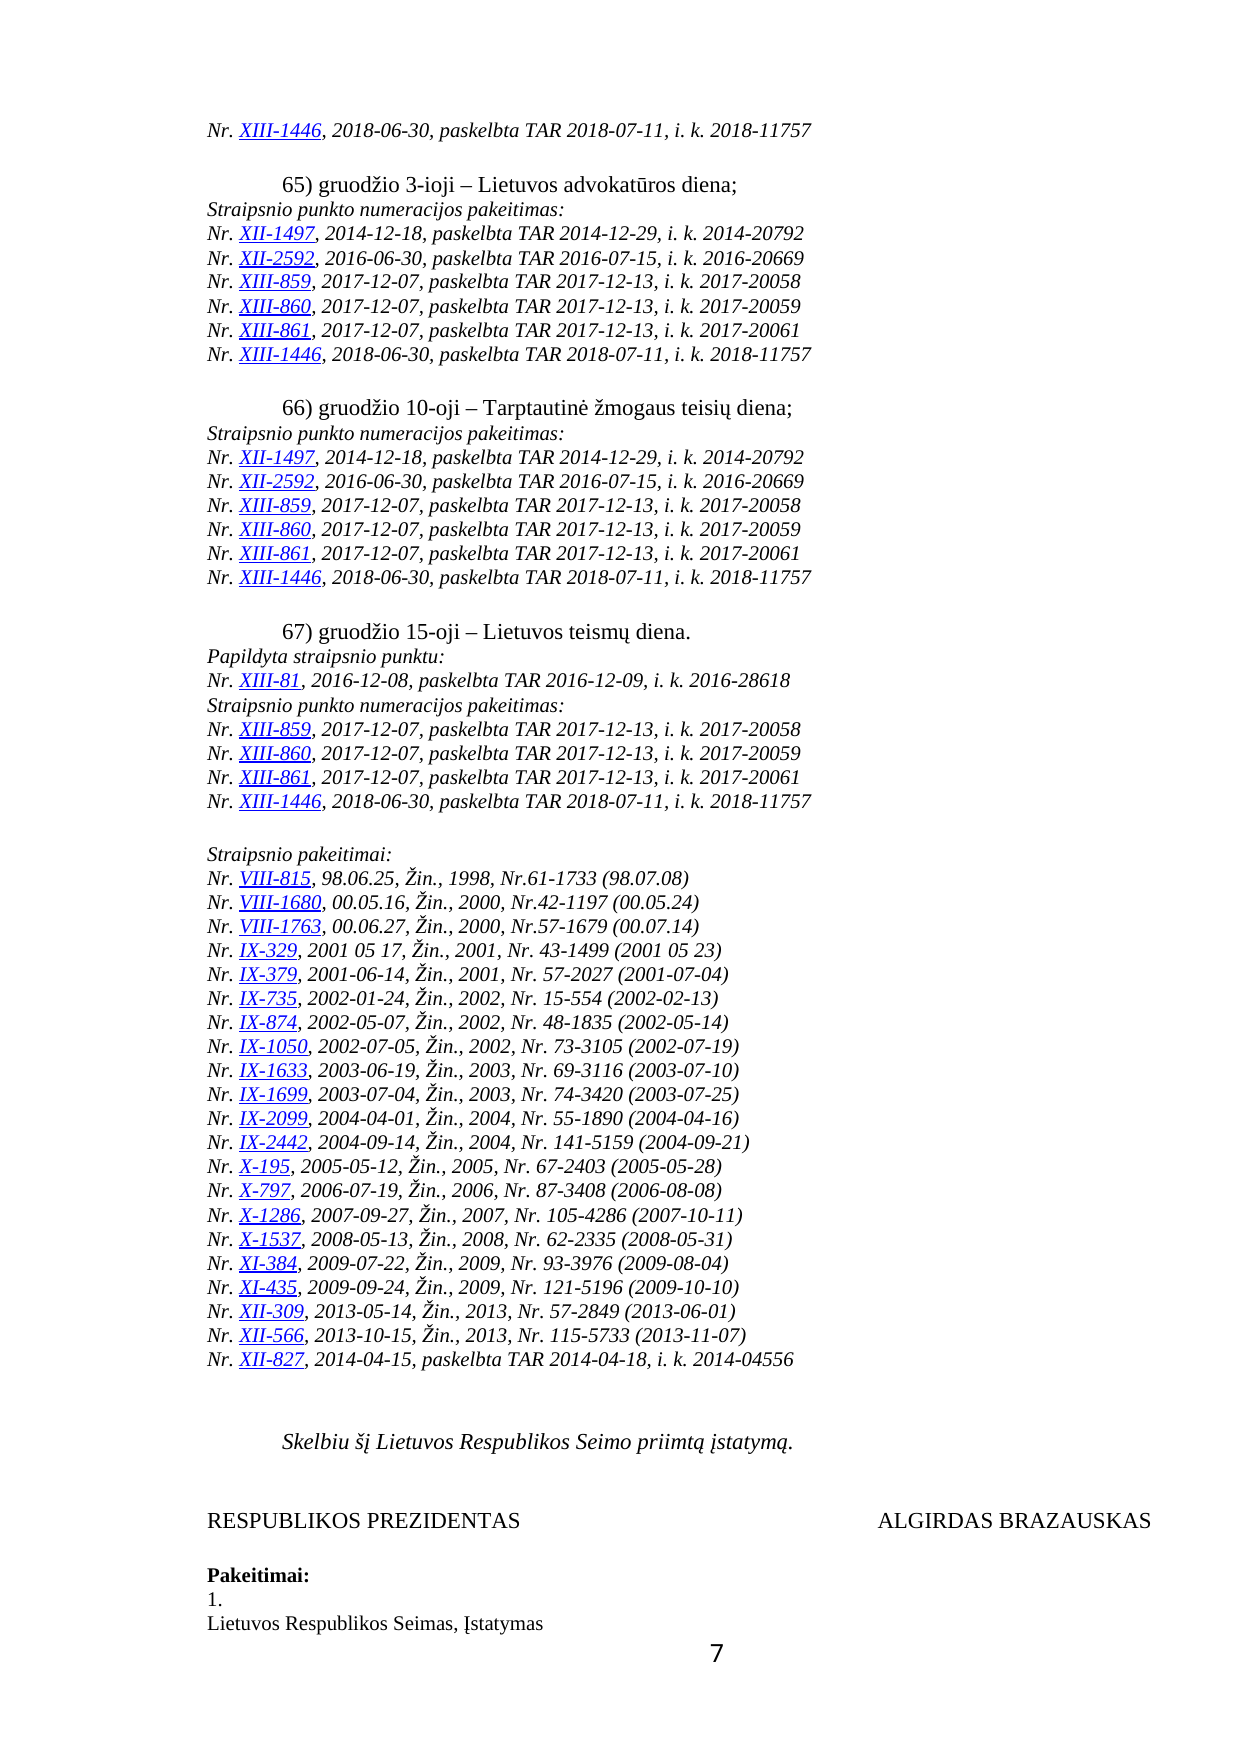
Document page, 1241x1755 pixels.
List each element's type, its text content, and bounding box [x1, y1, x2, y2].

text Nr. VIII-1680, 00.05.16, Žin., 2000, Nr.42-1197 (00.05.24) [207, 890, 1152, 914]
text Nr. XIII-860, 2017-12-07, paskelbta TAR 2017-12-13, i. k. 2017-20059 [207, 741, 1152, 765]
text Nr. XII-2592, 2016-06-30, paskelbta TAR 2016-07-15, i. k. 2016-20669 [207, 469, 1152, 493]
text Nr. XIII-1446, 2018-06-30, paskelbta TAR 2018-07-11, i. k. 2018-11757 [207, 565, 1152, 589]
text Skelbiu šį Lietuvos Respublikos Seimo priimtą įstatymą. [207, 1428, 1152, 1455]
text Nr. X-797, 2006-07-19, Žin., 2006, Nr. 87-3408 (2006-08-08) [207, 1178, 1152, 1202]
text Nr. VIII-815, 98.06.25, Žin., 1998, Nr.61-1733 (98.07.08) [207, 866, 1152, 890]
text Nr. XIII-859, 2017-12-07, paskelbta TAR 2017-12-13, i. k. 2017-20058 [207, 269, 1152, 293]
text Nr. IX-1050, 2002-07-05, Žin., 2002, Nr. 73-3105 (2002-07-19) [207, 1034, 1152, 1058]
text Nr. XIII-861, 2017-12-07, paskelbta TAR 2017-12-13, i. k. 2017-20061 [207, 541, 1152, 565]
text Nr. IX-1633, 2003-06-19, Žin., 2003, Nr. 69-3116 (2003-07-10) [207, 1058, 1152, 1082]
text Nr. IX-1699, 2003-07-04, Žin., 2003, Nr. 74-3420 (2003-07-25) [207, 1082, 1152, 1106]
text Nr. XIII-1446, 2018-06-30, paskelbta TAR 2018-07-11, i. k. 2018-11757 [207, 789, 1152, 813]
text Lietuvos Respublikos Seimas, Įstatymas [207, 1611, 1152, 1635]
text Nr. XII-1497, 2014-12-18, paskelbta TAR 2014-12-29, i. k. 2014-20792 [207, 445, 1152, 469]
text RESPUBLIKOS PREZIDENTAS ALGIRDAS BRAZAUSKAS [207, 1507, 1152, 1534]
text Nr. X-1537, 2008-05-13, Žin., 2008, Nr. 62-2335 (2008-05-31) [207, 1227, 1152, 1251]
text Nr. X-195, 2005-05-12, Žin., 2005, Nr. 67-2403 (2005-05-28) [207, 1154, 1152, 1178]
text Nr. IX-379, 2001-06-14, Žin., 2001, Nr. 57-2027 (2001-07-04) [207, 962, 1152, 986]
text Papildyta straipsnio punktu: [207, 644, 1152, 668]
text Nr. IX-874, 2002-05-07, Žin., 2002, Nr. 48-1835 (2002-05-14) [207, 1010, 1152, 1034]
text Straipsnio punkto numeracijos pakeitimas: [207, 692, 1152, 717]
text Straipsnio pakeitimai: [207, 842, 1152, 866]
text Nr. IX-2099, 2004-04-01, Žin., 2004, Nr. 55-1890 (2004-04-16) [207, 1106, 1152, 1130]
text Straipsnio punkto numeracijos pakeitimas: [207, 197, 1152, 221]
text Nr. X-1286, 2007-09-27, Žin., 2007, Nr. 105-4286 (2007-10-11) [207, 1202, 1152, 1227]
text Nr. VIII-1763, 00.06.27, Žin., 2000, Nr.57-1679 (00.07.14) [207, 914, 1152, 938]
text Nr. IX-2442, 2004-09-14, Žin., 2004, Nr. 141-5159 (2004-09-21) [207, 1130, 1152, 1154]
text Nr. XIII-859, 2017-12-07, paskelbta TAR 2017-12-13, i. k. 2017-20058 [207, 717, 1152, 741]
text Nr. XIII-1446, 2018-06-30, paskelbta TAR 2018-07-11, i. k. 2018-11757 [207, 118, 1152, 142]
text Nr. XIII-81, 2016-12-08, paskelbta TAR 2016-12-09, i. k. 2016-28618 [207, 668, 1152, 692]
text Nr. XII-827, 2014-04-15, paskelbta TAR 2014-04-18, i. k. 2014-04556 [207, 1347, 1152, 1371]
text Nr. XIII-861, 2017-12-07, paskelbta TAR 2017-12-13, i. k. 2017-20061 [207, 318, 1152, 342]
text Straipsnio punkto numeracijos pakeitimas: [207, 421, 1152, 445]
text Nr. XIII-1446, 2018-06-30, paskelbta TAR 2018-07-11, i. k. 2018-11757 [207, 342, 1152, 366]
text Pakeitimai: [207, 1563, 1152, 1587]
text Nr. XII-566, 2013-10-15, Žin., 2013, Nr. 115-5733 (2013-11-07) [207, 1323, 1152, 1347]
text Nr. XI-384, 2009-07-22, Žin., 2009, Nr. 93-3976 (2009-08-04) [207, 1251, 1152, 1275]
text Nr. XII-2592, 2016-06-30, paskelbta TAR 2016-07-15, i. k. 2016-20669 [207, 245, 1152, 269]
text Nr. XIII-861, 2017-12-07, paskelbta TAR 2017-12-13, i. k. 2017-20061 [207, 765, 1152, 789]
text Nr. XIII-859, 2017-12-07, paskelbta TAR 2017-12-13, i. k. 2017-20058 [207, 493, 1152, 517]
text 1. [207, 1587, 1152, 1611]
text Nr. XII-1497, 2014-12-18, paskelbta TAR 2014-12-29, i. k. 2014-20792 [207, 221, 1152, 245]
text 66) gruodžio 10-oji – Tarptautinė žmogaus teisių diena; [207, 394, 1152, 421]
text Nr. XII-309, 2013-05-14, Žin., 2013, Nr. 57-2849 (2013-06-01) [207, 1299, 1152, 1323]
text Nr. IX-329, 2001 05 17, Žin., 2001, Nr. 43-1499 (2001 05 23) [207, 938, 1152, 962]
text Nr. XI-435, 2009-09-24, Žin., 2009, Nr. 121-5196 (2009-10-10) [207, 1275, 1152, 1299]
text Nr. XIII-860, 2017-12-07, paskelbta TAR 2017-12-13, i. k. 2017-20059 [207, 517, 1152, 541]
text 65) gruodžio 3-ioji – Lietuvos advokatūros diena; [207, 171, 1152, 197]
text Nr. IX-735, 2002-01-24, Žin., 2002, Nr. 15-554 (2002-02-13) [207, 986, 1152, 1010]
text Nr. XIII-860, 2017-12-07, paskelbta TAR 2017-12-13, i. k. 2017-20059 [207, 293, 1152, 318]
text 67) gruodžio 15-oji – Lietuvos teismų diena. [207, 618, 1152, 644]
